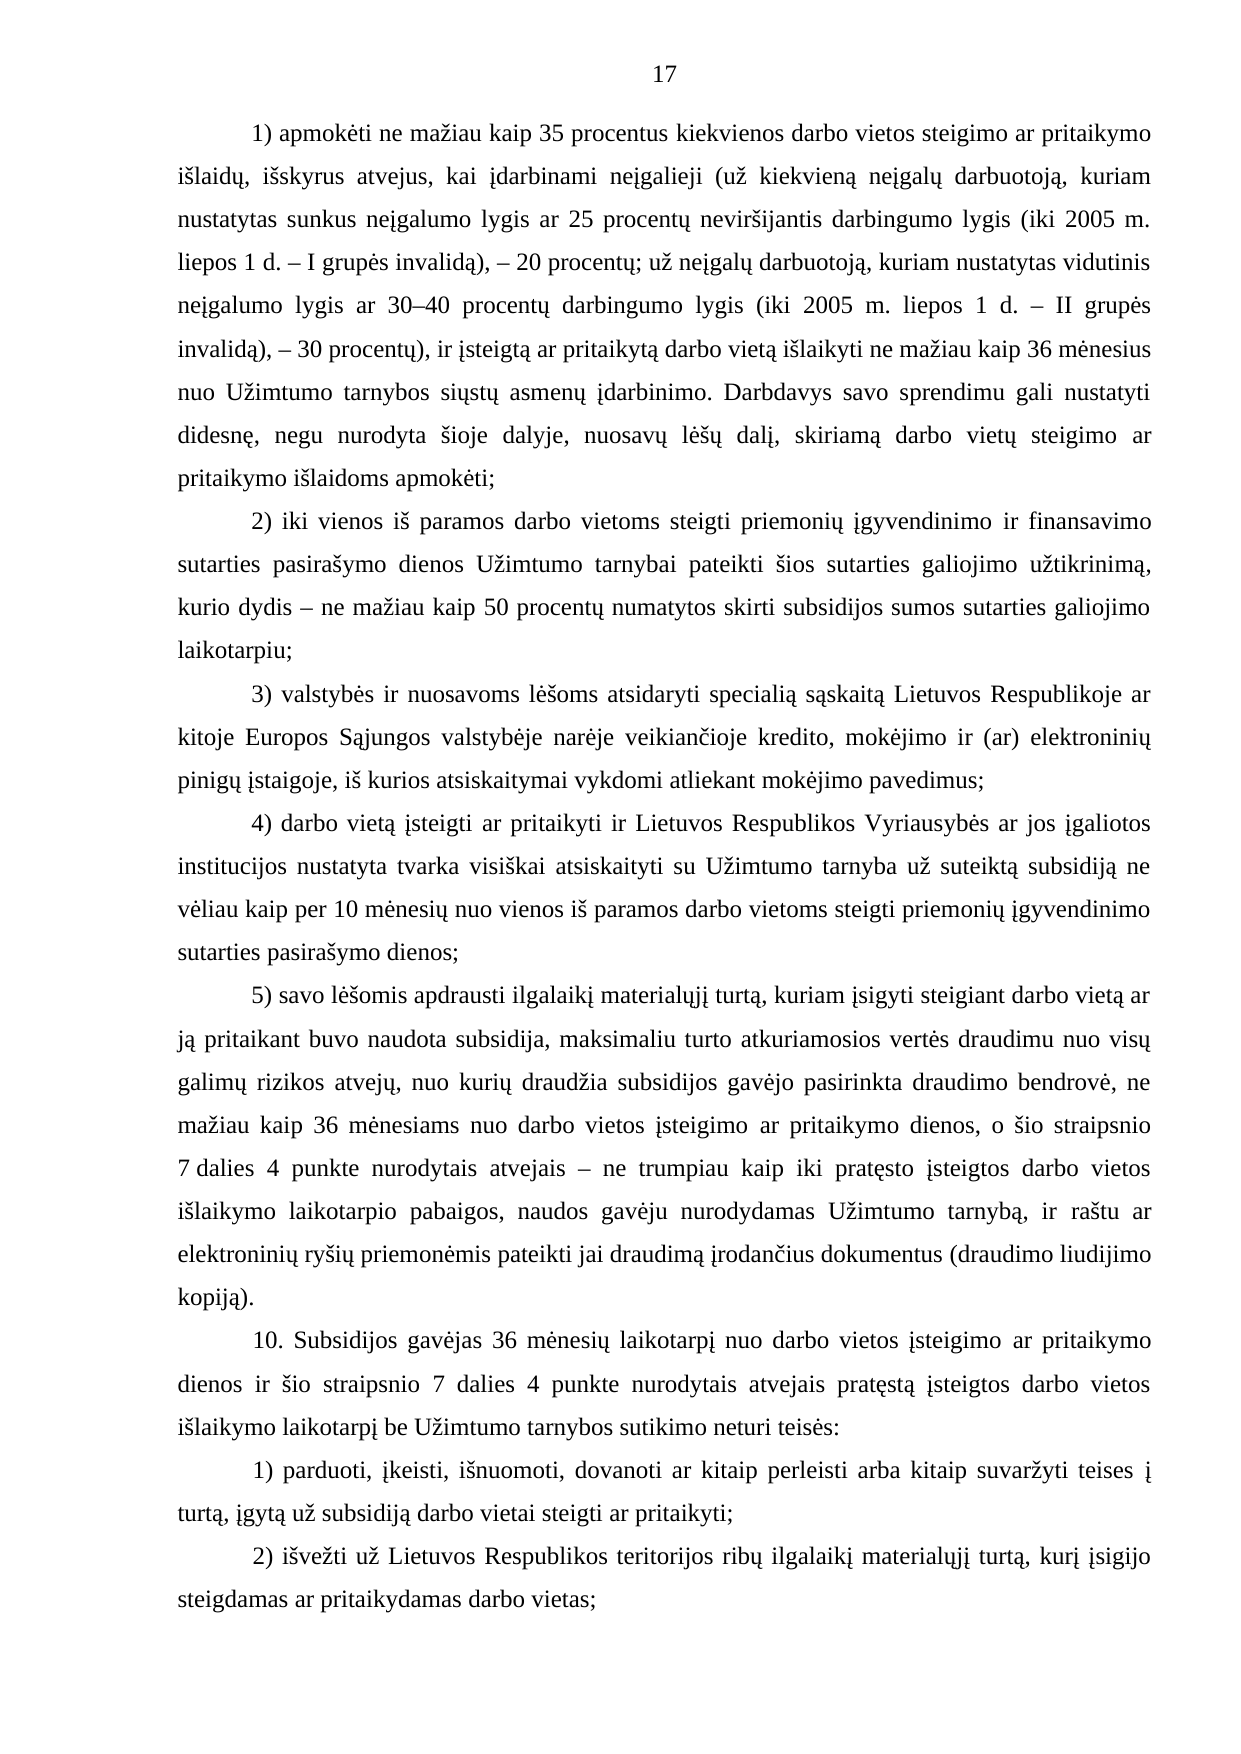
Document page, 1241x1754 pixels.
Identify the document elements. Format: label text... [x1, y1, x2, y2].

text 10. Subsidijos gavėjas 36 mėnesių laikotarpį nuo darbo vietos įsteigimo ar pritaikymo dienos ir šio straipsnio 7 dalies 4 punkte nurodytais atvejais pratęstą įsteigtos darbo vietos išlaikymo laikotarpį be Užimtumo tarnybos sutikimo neturi teisės: [177, 1326, 1152, 1441]
text 4) darbo vietą įsteigti ar pritaikyti ir Lietuvos Respublikos Vyriausybės ar jos įgaliotos institucijos nustatyta tvarka visiškai atsiskaityti su Užimtumo tarnyba už suteiktą subsidiją ne vėliau kaip per 10 mėnesių nuo vienos iš paramos darbo vietoms steigti priemonių įgyvendinimo sutarties pasirašymo dienos; [177, 808, 1152, 966]
text 1) parduoti, įkeisti, išnuomoti, dovanoti ar kitaip perleisti arba kitaip suvaržyti teises į turtą, įgytą už subsidiją darbo vietai steigti ar pritaikyti; [177, 1455, 1152, 1527]
text 1) apmokėti ne mažiau kaip 35 procentus kiekvienos darbo vietos steigimo ar pritaikymo išlaidų, išskyrus atvejus, kai įdarbinami neįgalieji (už kiekvieną neįgalų darbuotoją, kuriam nustatytas sunkus neįgalumo lygis ar 25 procentų neviršijantis darbingumo lygis (iki 2005 m. liepos 1 d. – I grupės invalidą), – 20 procentų; už neįgalų darbuotoją, kuriam nustatytas vidutinis neįgalumo lygis ar 30–40 procentų darbingumo lygis (iki 2005 m. liepos 1 d. – II grupės invalidą), – 30 procentų), ir įsteigtą ar pritaikytą darbo vietą išlaikyti ne mažiau kaip 36 mėnesius nuo Užimtumo tarnybos siųstų asmenų įdarbinimo. Darbdavys savo sprendimu gali nustatyti didesnę, negu nurodyta šioje dalyje, nuosavų lėšų dalį, skiriamą darbo vietų steigimo ar pritaikymo išlaidoms apmokėti; [177, 118, 1152, 492]
text 2) išvežti už Lietuvos Respublikos teritorijos ribų ilgalaikį materialųjį turtą, kurį įsigijo steigdamas ar pritaikydamas darbo vietas; [177, 1541, 1152, 1613]
text 5) savo lėšomis apdrausti ilgalaikį materialųjį turtą, kuriam įsigyti steigiant darbo vietą ar ją pritaikant buvo naudota subsidija, maksimaliu turto atkuriamosios vertės draudimu nuo visų galimų rizikos atvejų, nuo kurių draudžia subsidijos gavėjo pasirinkta draudimo bendrovė, ne mažiau kaip 36 mėnesiams nuo darbo vietos įsteigimo ar pritaikymo dienos, o šio straipsnio 7 dalies 4 punkte nurodytais atvejais – ne trumpiau kaip iki pratęsto įsteigtos darbo vietos išlaikymo laikotarpio pabaigos, naudos gavėju nurodydamas Užimtumo tarnybą, ir raštu ar elektroninių ryšių priemonėmis pateikti jai draudimą įrodančius dokumentus (draudimo liudijimo kopiją). [177, 981, 1152, 1311]
text 2) iki vienos iš paramos darbo vietoms steigti priemonių įgyvendinimo ir finansavimo sutarties pasirašymo dienos Užimtumo tarnybai pateikti šios sutarties galiojimo užtikrinimą, kurio dydis – ne mažiau kaip 50 procentų numatytos skirti subsidijos sumos sutarties galiojimo laikotarpiu; [177, 506, 1152, 664]
text 3) valstybės ir nuosavoms lėšoms atsidaryti specialią sąskaitą Lietuvos Respublikoje ar kitoje Europos Sąjungos valstybėje narėje veikiančioje kredito, mokėjimo ir (ar) elektroninių pinigų įstaigoje, iš kurios atsiskaitymai vykdomi atliekant mokėjimo pavedimus; [177, 679, 1152, 794]
